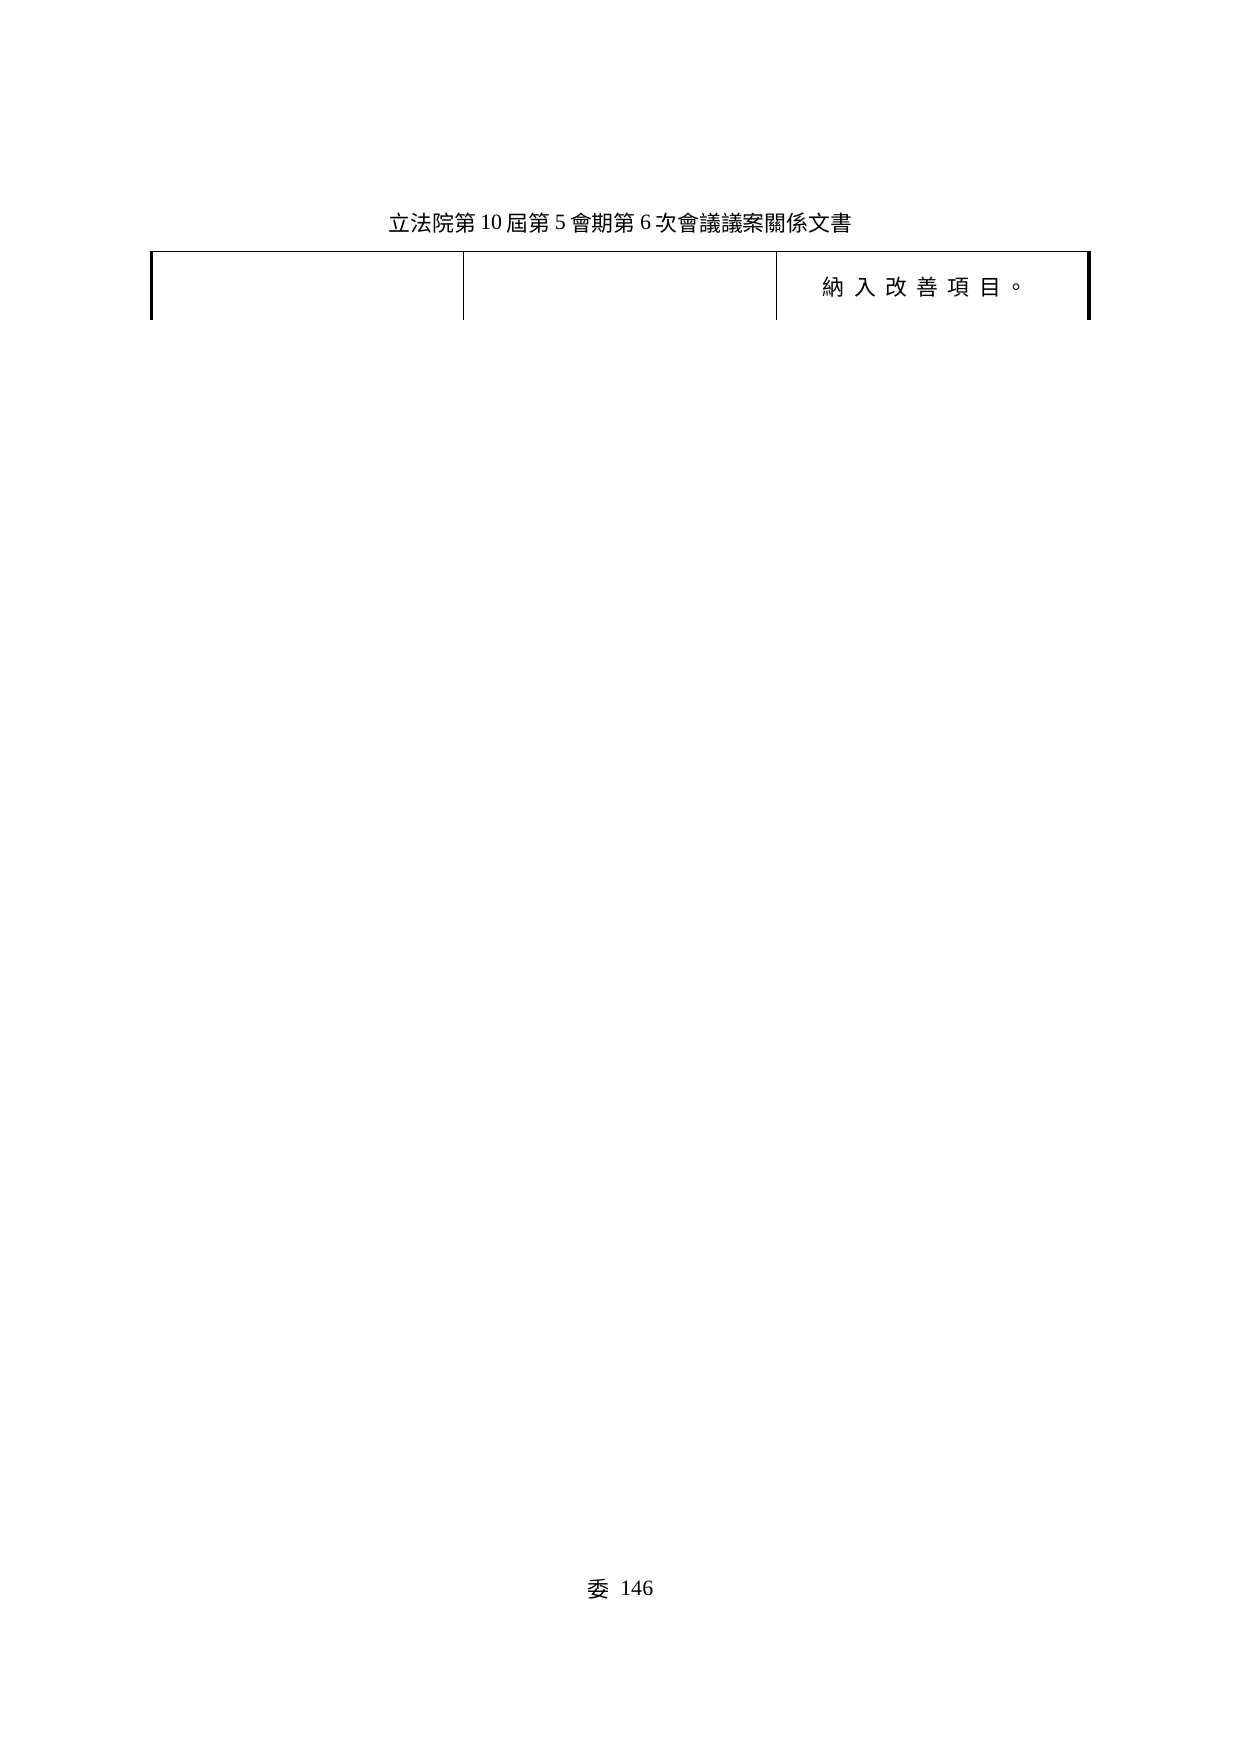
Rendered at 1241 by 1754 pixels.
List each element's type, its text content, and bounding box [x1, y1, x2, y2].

table_cell 納入改善項目。 [777, 252, 1087, 320]
table_cell [464, 252, 776, 320]
table_cell [153, 252, 463, 320]
